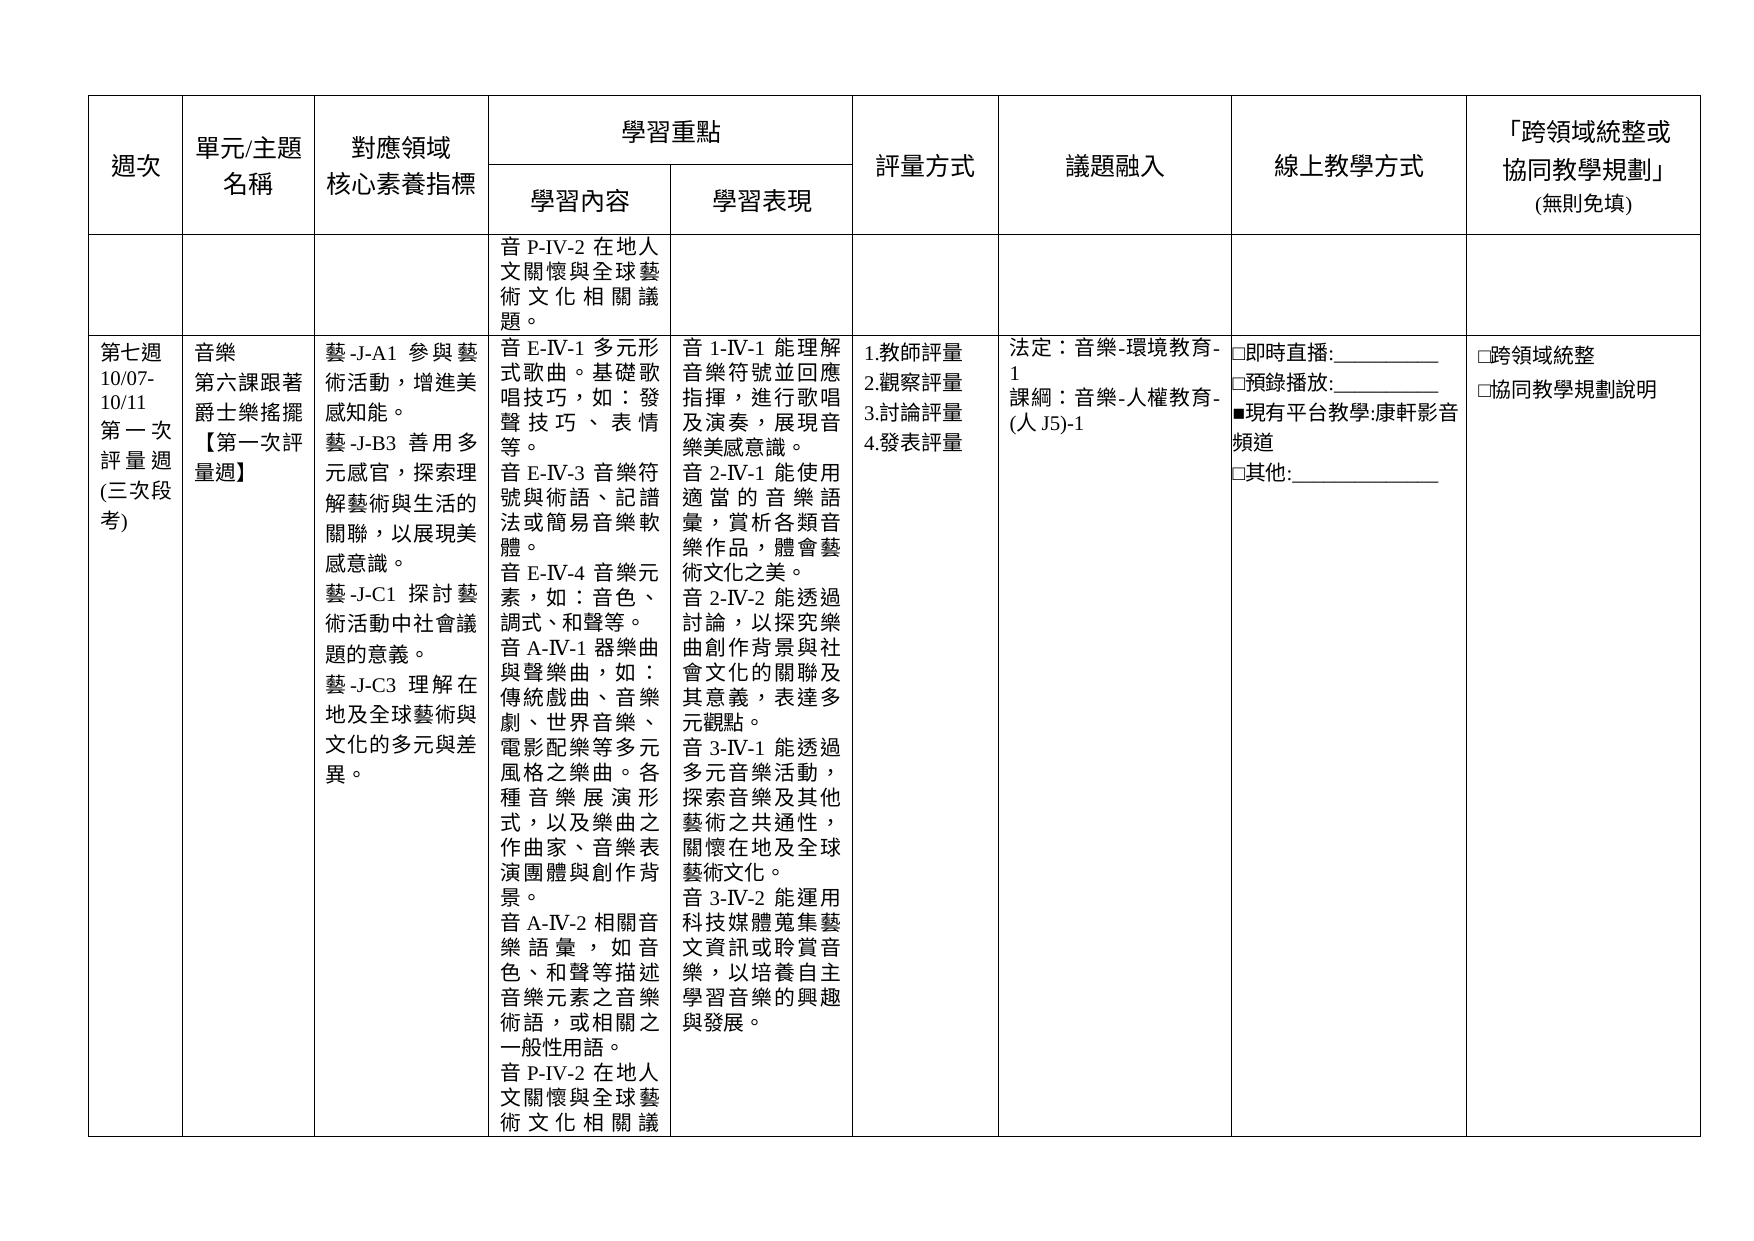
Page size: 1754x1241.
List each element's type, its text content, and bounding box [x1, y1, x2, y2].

table_header 「跨領域統整或 協同教學規劃｣ (無則免填) [1467, 96, 1700, 234]
table_cell [1467, 235, 1700, 335]
table_cell [1232, 235, 1466, 335]
table_header 週次 [89, 96, 182, 234]
table_cell [183, 235, 314, 335]
table_cell [671, 235, 852, 335]
table_cell □即時直播:__________ □預錄播放:__________ ■現有平台教學:康軒影音頻道 □其他:______________ [1232, 336, 1466, 1136]
table_cell 音P-IV-2 在地人文關懷與全球藝術文化相關議題。 [489, 235, 670, 335]
table_cell □跨領域統整 □協同教學規劃說明 [1467, 336, 1700, 1136]
table_cell [89, 235, 182, 335]
table_cell 第七週 10/07-10/11 第一次評量週(三次段考) [89, 336, 182, 1136]
table_cell [999, 235, 1231, 335]
table_header 單元/主題名稱 [183, 96, 314, 234]
table_cell 學習表現 [671, 165, 852, 234]
table_cell [315, 235, 488, 335]
table_header 議題融入 [999, 96, 1231, 234]
table_cell 法定：音樂-環境教育-1 課綱：音樂-人權教育-(人J5)-1 [999, 336, 1231, 1136]
table_cell 1.教師評量 2.觀察評量 3.討論評量 4.發表評量 [853, 336, 998, 1136]
table_header 線上教學方式 [1232, 96, 1466, 234]
table_cell 音E-Ⅳ-1 多元形式歌曲。基礎歌唱技巧，如：發聲技巧、表情等。 音E-Ⅳ-3 音樂符號與術語、記譜法或簡易音樂軟體。 音E-Ⅳ-4 音樂元素，如：音色、調式、和聲等。 音A-Ⅳ-1 器樂曲與聲樂曲，如：傳統戲曲、音樂劇、世界音樂、電影配樂等多元風格之樂曲。各種音樂展演形式，以及樂曲之作曲家、音樂表演團體與創作背景。 音A-Ⅳ-2 相關音樂語彙，如音色、和聲等描述音樂元素之音樂術語，或相關之一般性用語。 音P-IV-2 在地人文關懷與全球藝術文化相關議 [489, 336, 670, 1136]
table_header 學習重點 [489, 96, 852, 164]
table_cell [853, 235, 998, 335]
table_header 對應領域 核心素養指標 [315, 96, 488, 234]
table_cell 音樂 第六課跟著爵士樂搖擺【第一次評量週】 [183, 336, 314, 1136]
table_cell 學習內容 [489, 165, 670, 234]
table_cell 音1-Ⅳ-1 能理解音樂符號並回應指揮，進行歌唱及演奏，展現音樂美感意識。 音2-Ⅳ-1 能使用適當的音樂語彙，賞析各類音樂作品，體會藝術文化之美。 音2-Ⅳ-2 能透過討論，以探究樂曲創作背景與社會文化的關聯及其意義，表達多元觀點。 音3-Ⅳ-1 能透過多元音樂活動，探索音樂及其他藝術之共通性，關懷在地及全球藝術文化。 音3-Ⅳ-2 能運用科技媒體蒐集藝文資訊或聆賞音樂，以培養自主學習音樂的興趣與發展。 [671, 336, 852, 1136]
table_header 評量方式 [853, 96, 998, 234]
table_cell 藝-J-A1 參與藝術活動，增進美感知能。 藝-J-B3 善用多元感官，探索理解藝術與生活的關聯，以展現美感意識。 藝-J-C1 探討藝術活動中社會議題的意義。 藝-J-C3 理解在地及全球藝術與文化的多元與差異。 [315, 336, 488, 1136]
